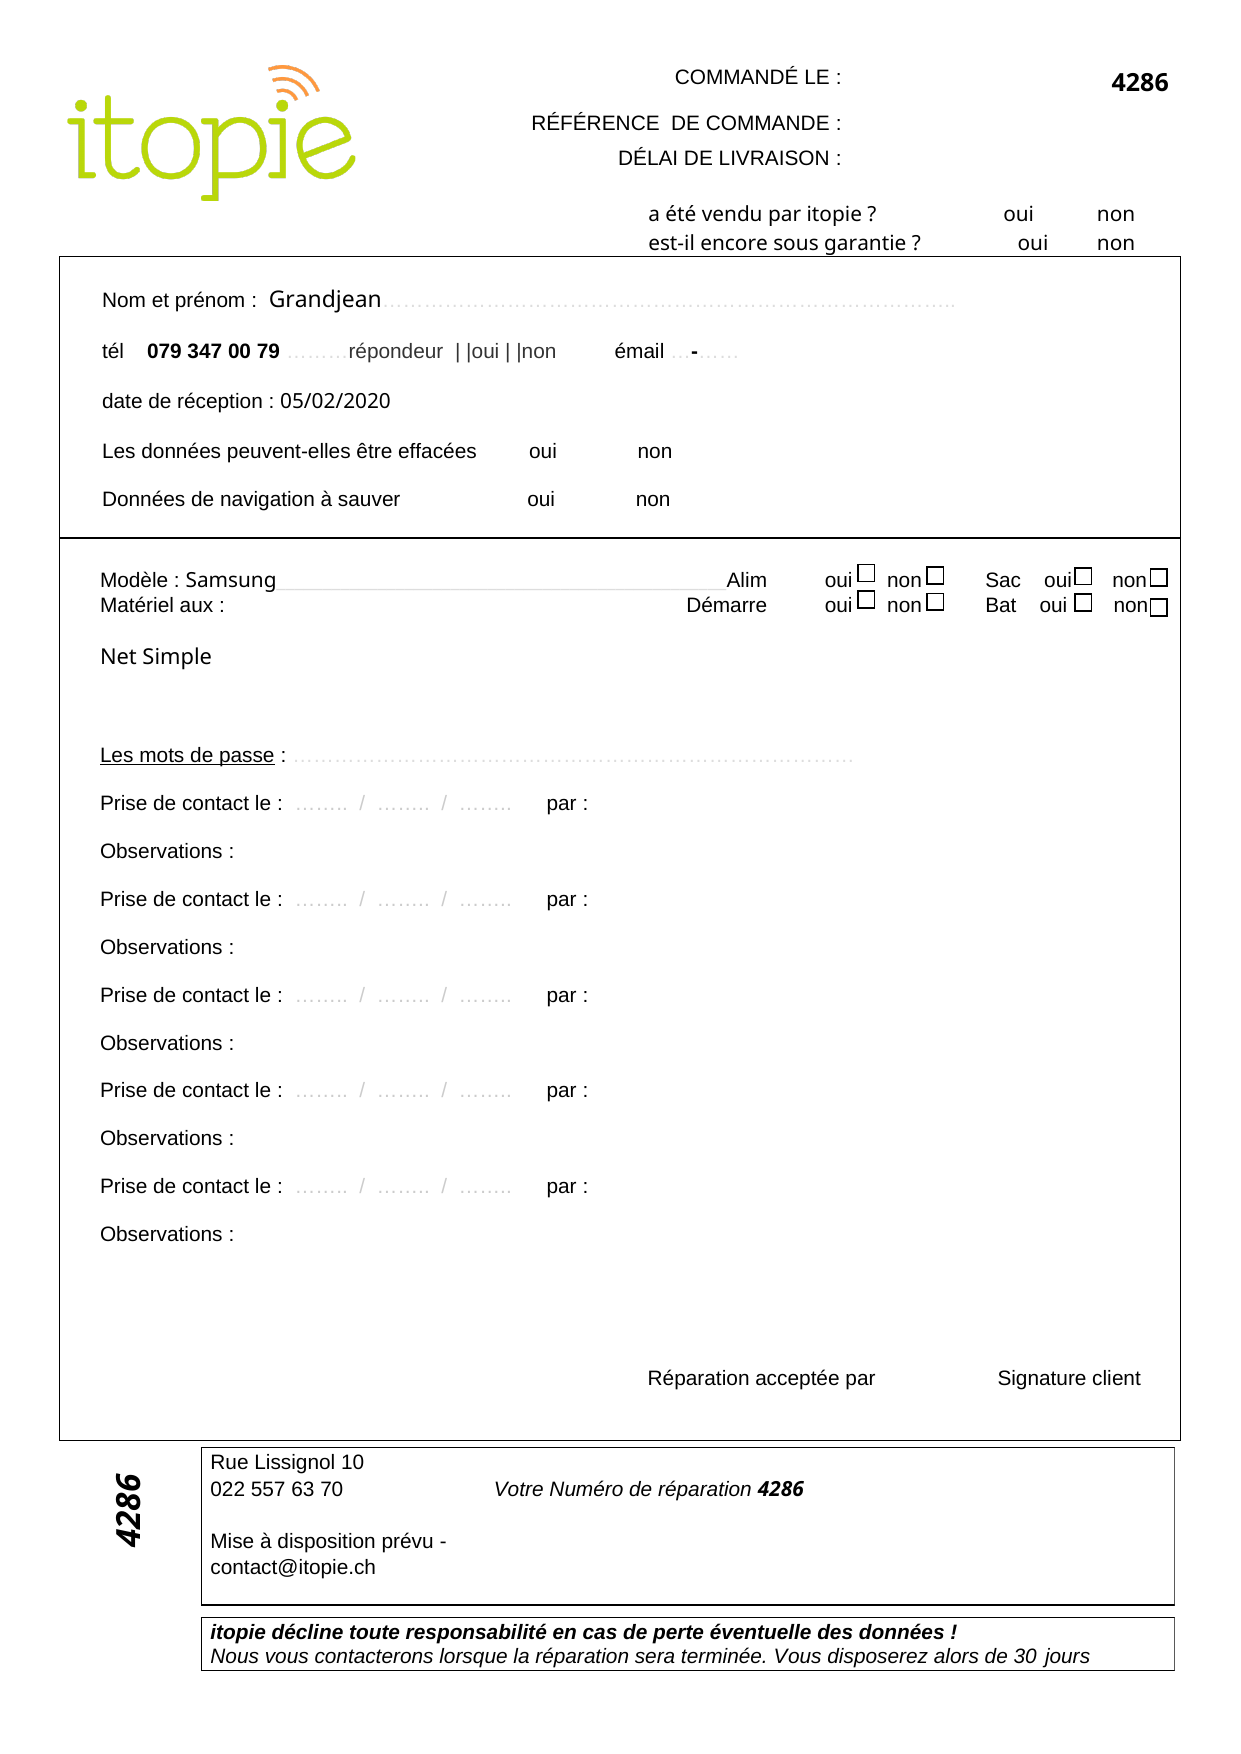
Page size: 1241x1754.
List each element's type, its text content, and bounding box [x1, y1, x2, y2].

text Modèle : Samsung Alim oui non Sac oui non [948, 562, 1180, 590]
text est-il encore sous garantie ? oui non [59, 228, 1181, 256]
table_cell [847, 140, 1180, 175]
table_cell DÉLAI DE LIVRAISON : [490, 140, 847, 175]
text Prise de contact le : …….. / …….. / …….. par : [60, 1075, 1180, 1102]
text Prise de contact le : …….. / …….. / …….. par : [60, 979, 1180, 1006]
text tél 079 347 00 79 ………répondeur | |oui | |non émail …-…… [60, 335, 1180, 362]
text Modèle : Samsung Alim oui non Sac oui non [879, 562, 925, 590]
text Observations : [60, 1123, 1180, 1150]
table_header 4286 [59, 1441, 195, 1677]
text Modèle : Samsung Alim oui non Sac oui non [60, 562, 856, 590]
text Les mots de passe : ……………………………………………………………………… [60, 740, 1180, 767]
text date de réception : 05/02/2020 [60, 383, 1180, 415]
table_header 4286 [847, 59, 1180, 104]
text Réparation acceptée par Signature client [60, 1363, 1180, 1390]
table_cell itopie décline toute responsabilité en cas de perte éventuelle des données ! Nous vous contacterons lorsque la réparation sera terminée. Vous disposerez alors de 30 jours [195, 1611, 1180, 1677]
text Prise de contact le : …….. / …….. / …….. par : [60, 1171, 1180, 1198]
text Prise de contact le : …….. / …….. / …….. par : [60, 788, 1180, 815]
text Données de navigation à sauver oui non [60, 484, 1180, 511]
table_cell RÉFÉRENCE DE COMMANDE : [490, 105, 847, 140]
text Observations : [60, 1027, 1180, 1054]
text a été vendu par itopie ? oui non [59, 199, 1181, 228]
text Net Simple [60, 638, 1180, 671]
text Prise de contact le : …….. / …….. / …….. par : [60, 883, 1180, 911]
picture [67, 65, 356, 201]
text Observations : [60, 931, 1180, 958]
text Observations : [60, 836, 1180, 863]
text Nom et prénom : Grandjean……………………………………………………………………….. [60, 280, 1180, 314]
text Les données peuvent-elles être effacées oui non [60, 436, 1180, 463]
text Matériel aux : Démarre oui non Bat oui non [60, 590, 1180, 617]
table_cell [847, 105, 1180, 140]
text Observations : [60, 1219, 1180, 1246]
table_header Rue Lissignol 10 022 557 63 70 Votre Numéro de réparation 4286 Mise à disposition prévu - contact@itopie.ch [195, 1441, 1180, 1611]
table_header COMMANDÉ LE : [490, 59, 847, 104]
